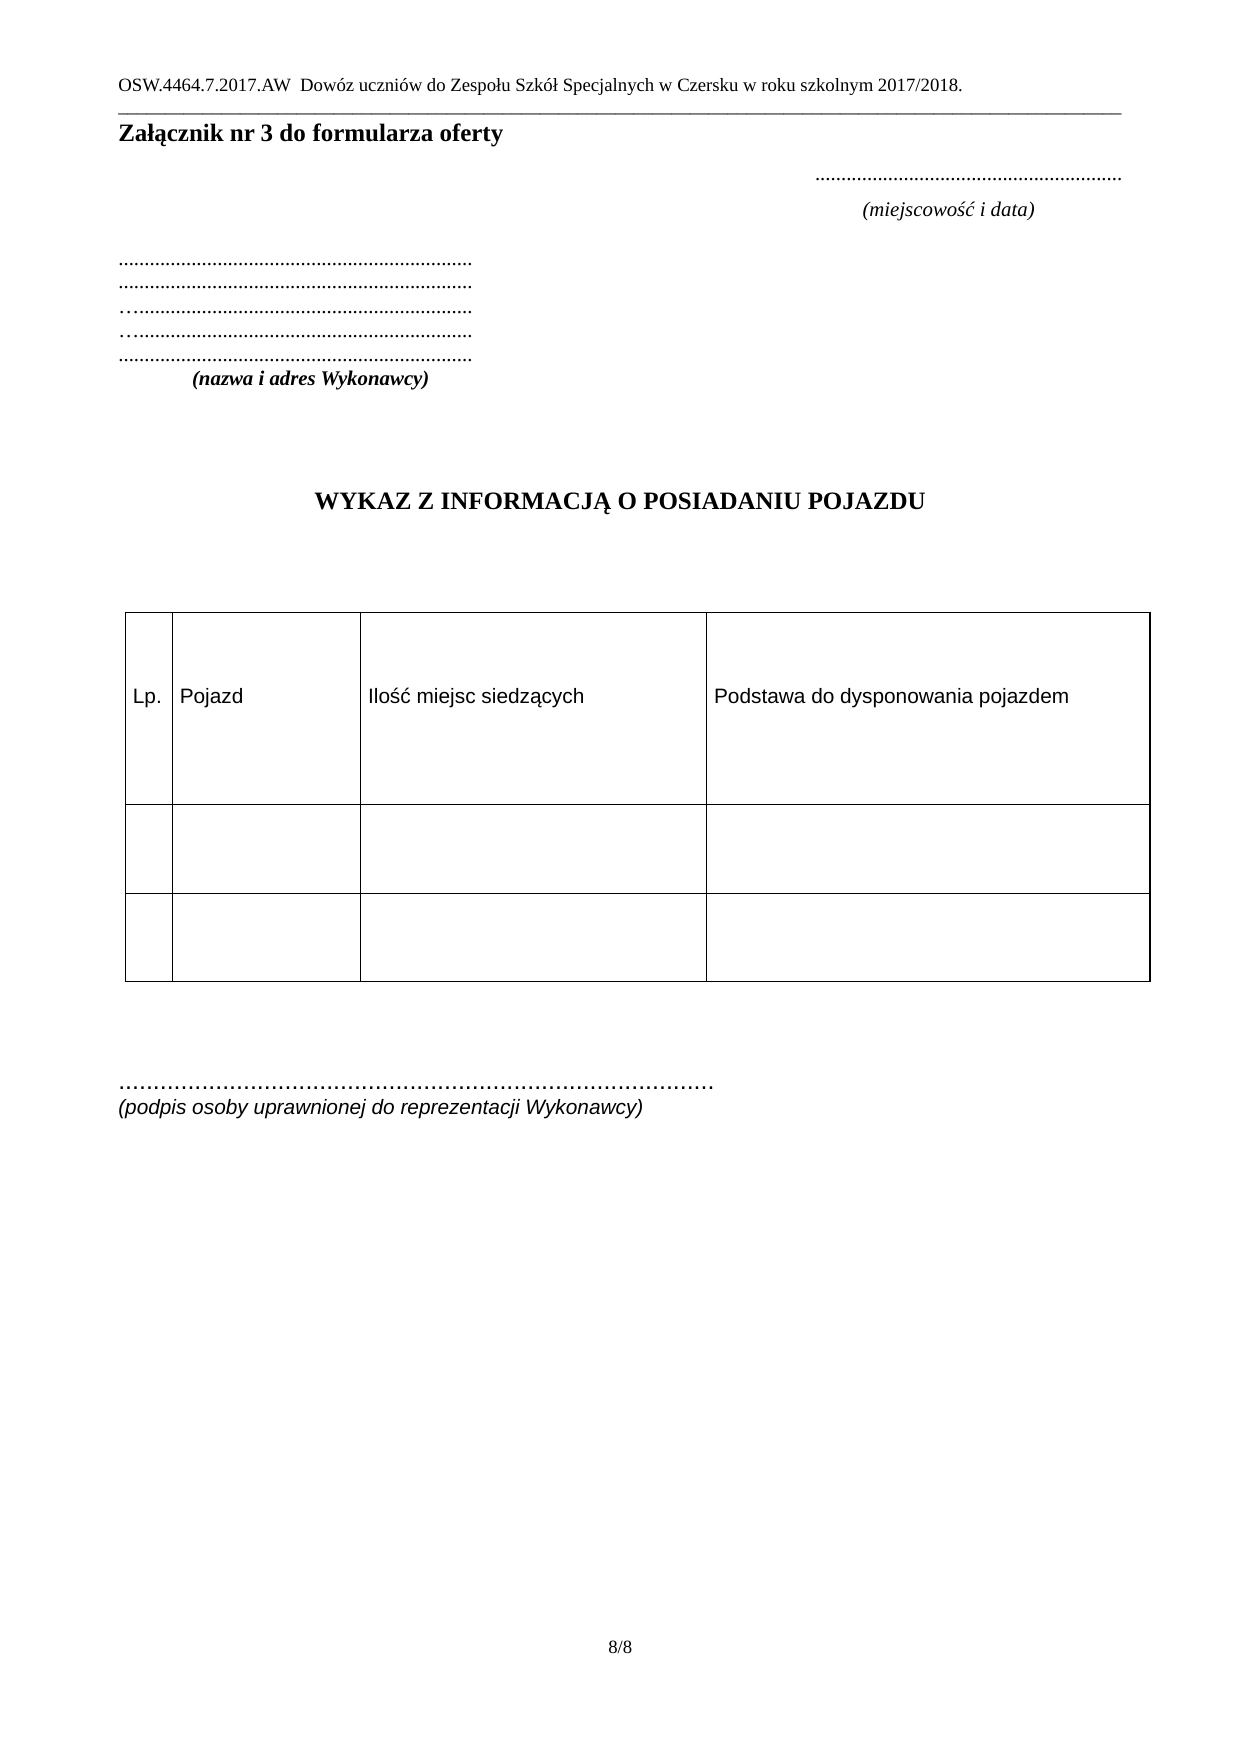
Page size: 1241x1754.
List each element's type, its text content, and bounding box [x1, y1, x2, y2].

text (nazwa i adres Wykonawcy) [118, 366, 1240, 390]
table_header Lp. [126, 613, 172, 804]
table_cell [707, 805, 1149, 892]
text (miejscowość i data) [118, 197, 1130, 221]
text ...................................................................................... (podpis osoby uprawnionej do reprezentacji Wykonawcy) [118, 1066, 1122, 1119]
table_cell [173, 894, 360, 981]
text .................................................................... [118, 245, 1240, 269]
table_cell [173, 805, 360, 892]
text …................................................................ [118, 293, 1240, 318]
table_cell [361, 894, 706, 981]
table_header Ilość miejsc siedzących [361, 613, 706, 804]
text .................................................................... [118, 269, 1240, 293]
text WYKAZ Z INFORMACJĄ O POSIADANIU POJAZDU [118, 486, 1122, 515]
text ........................................................... [118, 161, 1122, 185]
table_cell [126, 805, 172, 892]
text .................................................................... [118, 342, 1240, 366]
table_header Pojazd [173, 613, 360, 804]
table_header Podstawa do dysponowania pojazdem [707, 613, 1149, 804]
table_cell [126, 894, 172, 981]
table_cell [361, 805, 706, 892]
text …................................................................ [118, 318, 1240, 342]
table_cell [707, 894, 1149, 981]
text Załącznik nr 3 do formularza oferty [118, 118, 1122, 147]
